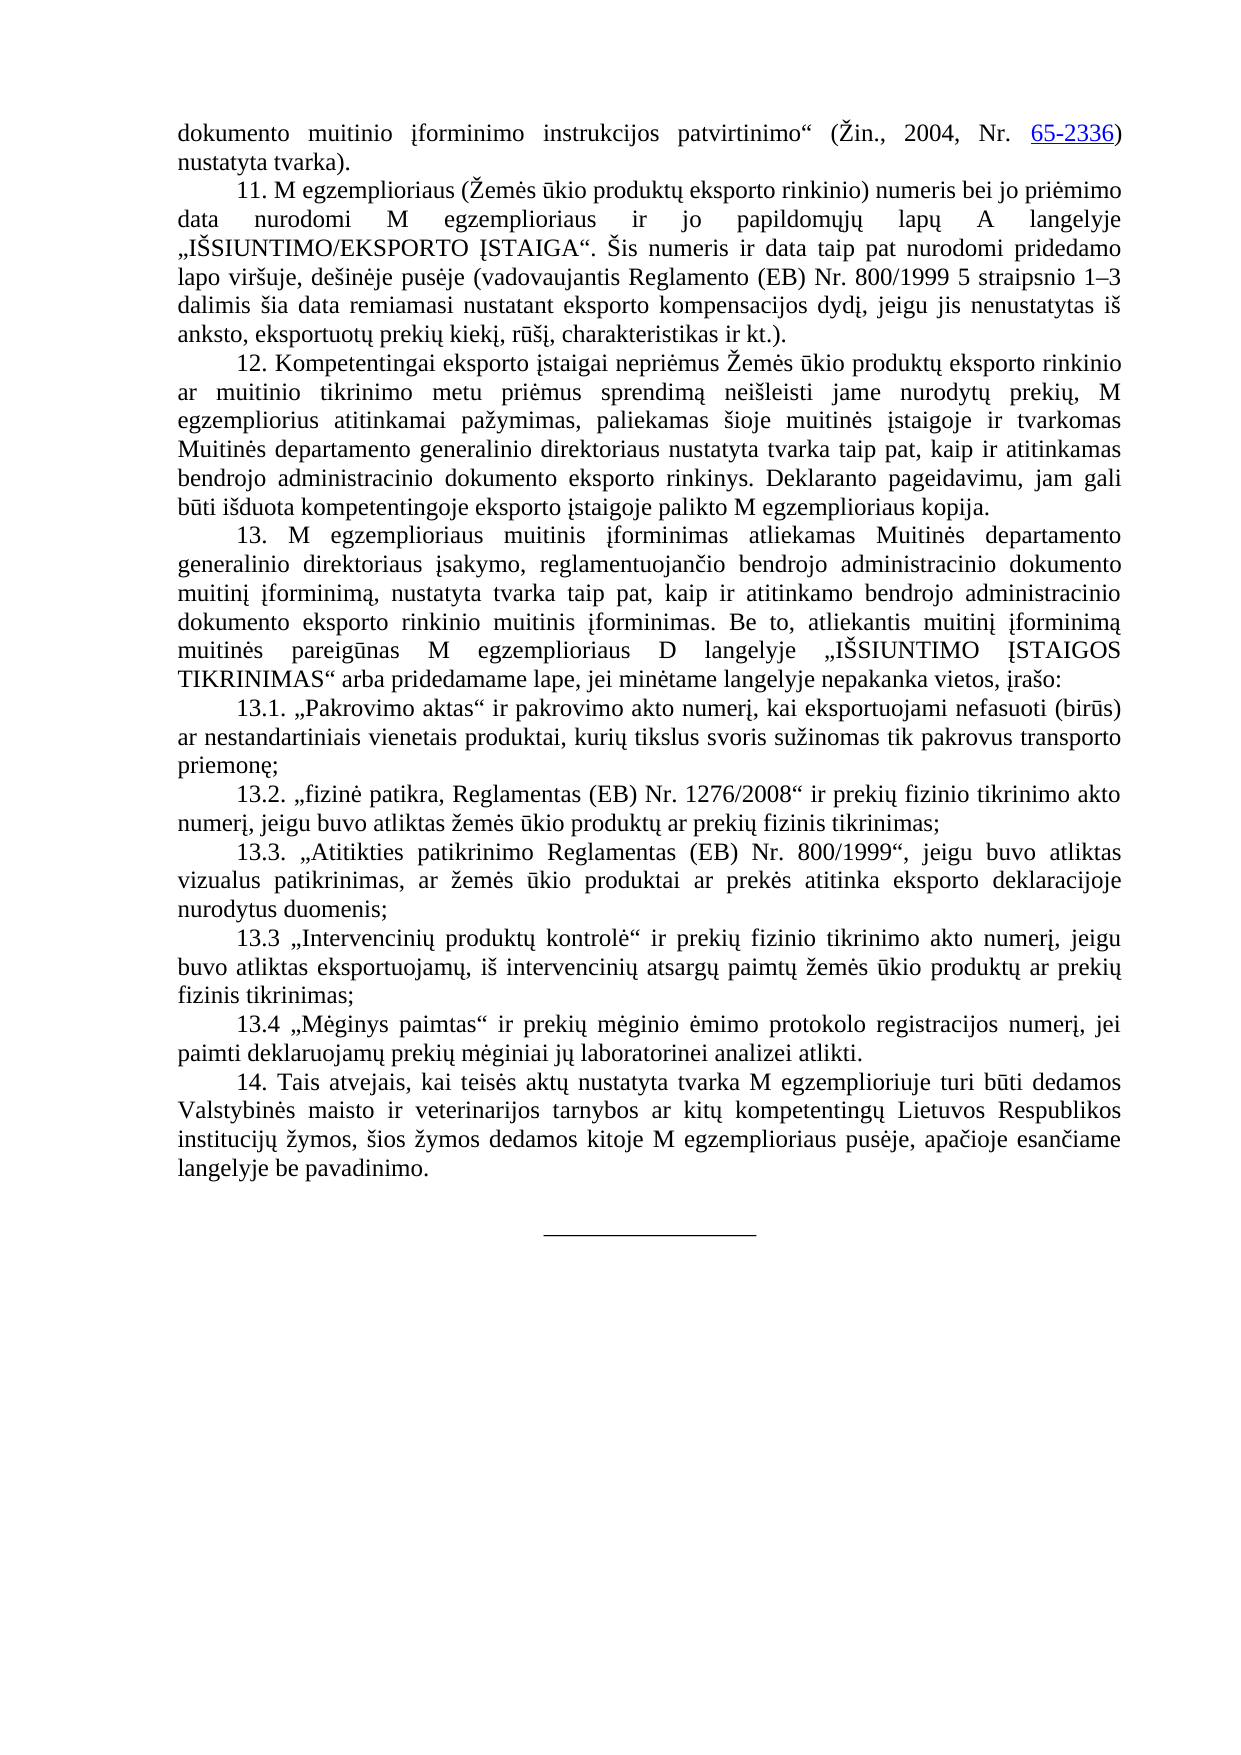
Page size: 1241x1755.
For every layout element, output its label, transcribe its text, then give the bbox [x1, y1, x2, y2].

text 13.3 „Intervencinių produktų kontrolė“ ir prekių fizinio tikrinimo akto numerį, jeigu buvo atliktas eksportuojamų, iš intervencinių atsargų paimtų žemės ūkio produktų ar prekių fizinis tikrinimas; [177, 923, 1122, 1009]
text 13.1. „Pakrovimo aktas“ ir pakrovimo akto numerį, kai eksportuojami nefasuoti (birūs) ar nestandartiniais vienetais produktai, kurių tikslus svoris sužinomas tik pakrovus transporto priemonę; [177, 693, 1122, 779]
text _________________ [177, 1211, 1122, 1239]
text 13.3. „Atitikties patikrinimo Reglamentas (EB) Nr. 800/1999“, jeigu buvo atliktas vizualus patikrinimas, ar žemės ūkio produktai ar prekės atitinka eksporto deklaracijoje nurodytus duomenis; [177, 837, 1122, 923]
text 11. M egzemplioriaus (Žemės ūkio produktų eksporto rinkinio) numeris bei jo priėmimo data nurodomi M egzemplioriaus ir jo papildomųjų lapų A langelyje „IŠSIUNTIMO/EKSPORTO ĮSTAIGA“. Šis numeris ir data taip pat nurodomi pridedamo lapo viršuje, dešinėje pusėje (vadovaujantis Reglamento (EB) Nr. 800/1999 5 straipsnio 1–3 dalimis šia data remiamasi nustatant eksporto kompensacijos dydį, jeigu jis nenustatytas iš anksto, eksportuotų prekių kiekį, rūšį, charakteristikas ir kt.). [177, 176, 1122, 348]
text 13. M egzemplioriaus muitinis įforminimas atliekamas Muitinės departamento generalinio direktoriaus įsakymo, reglamentuojančio bendrojo administracinio dokumento muitinį įforminimą, nustatyta tvarka taip pat, kaip ir atitinkamo bendrojo administracinio dokumento eksporto rinkinio muitinis įforminimas. Be to, atliekantis muitinį įforminimą muitinės pareigūnas M egzemplioriaus D langelyje „IŠSIUNTIMO ĮSTAIGOS TIKRINIMAS“ arba pridedamame lape, jei minėtame langelyje nepakanka vietos, įrašo: [177, 521, 1122, 693]
text 13.4 „Mėginys paimtas“ ir prekių mėginio ėmimo protokolo registracijos numerį, jei paimti deklaruojamų prekių mėginiai jų laboratorinei analizei atlikti. [177, 1009, 1122, 1067]
text dokumento muitinio įforminimo instrukcijos patvirtinimo“ (Žin., 2004, Nr. 65-2336) nustatyta tvarka). [177, 118, 1122, 176]
text 13.2. „fizinė patikra, Reglamentas (EB) Nr. 1276/2008“ ir prekių fizinio tikrinimo akto numerį, jeigu buvo atliktas žemės ūkio produktų ar prekių fizinis tikrinimas; [177, 779, 1122, 837]
text 12. Kompetentingai eksporto įstaigai nepriėmus Žemės ūkio produktų eksporto rinkinio ar muitinio tikrinimo metu priėmus sprendimą neišleisti jame nurodytų prekių, M egzempliorius atitinkamai pažymimas, paliekamas šioje muitinės įstaigoje ir tvarkomas Muitinės departamento generalinio direktoriaus nustatyta tvarka taip pat, kaip ir atitinkamas bendrojo administracinio dokumento eksporto rinkinys. Deklaranto pageidavimu, jam gali būti išduota kompetentingoje eksporto įstaigoje palikto M egzemplioriaus kopija. [177, 348, 1122, 521]
text 14. Tais atvejais, kai teisės aktų nustatyta tvarka M egzemplioriuje turi būti dedamos Valstybinės maisto ir veterinarijos tarnybos ar kitų kompetentingų Lietuvos Respublikos institucijų žymos, šios žymos dedamos kitoje M egzemplioriaus pusėje, apačioje esančiame langelyje be pavadinimo. [177, 1067, 1122, 1182]
